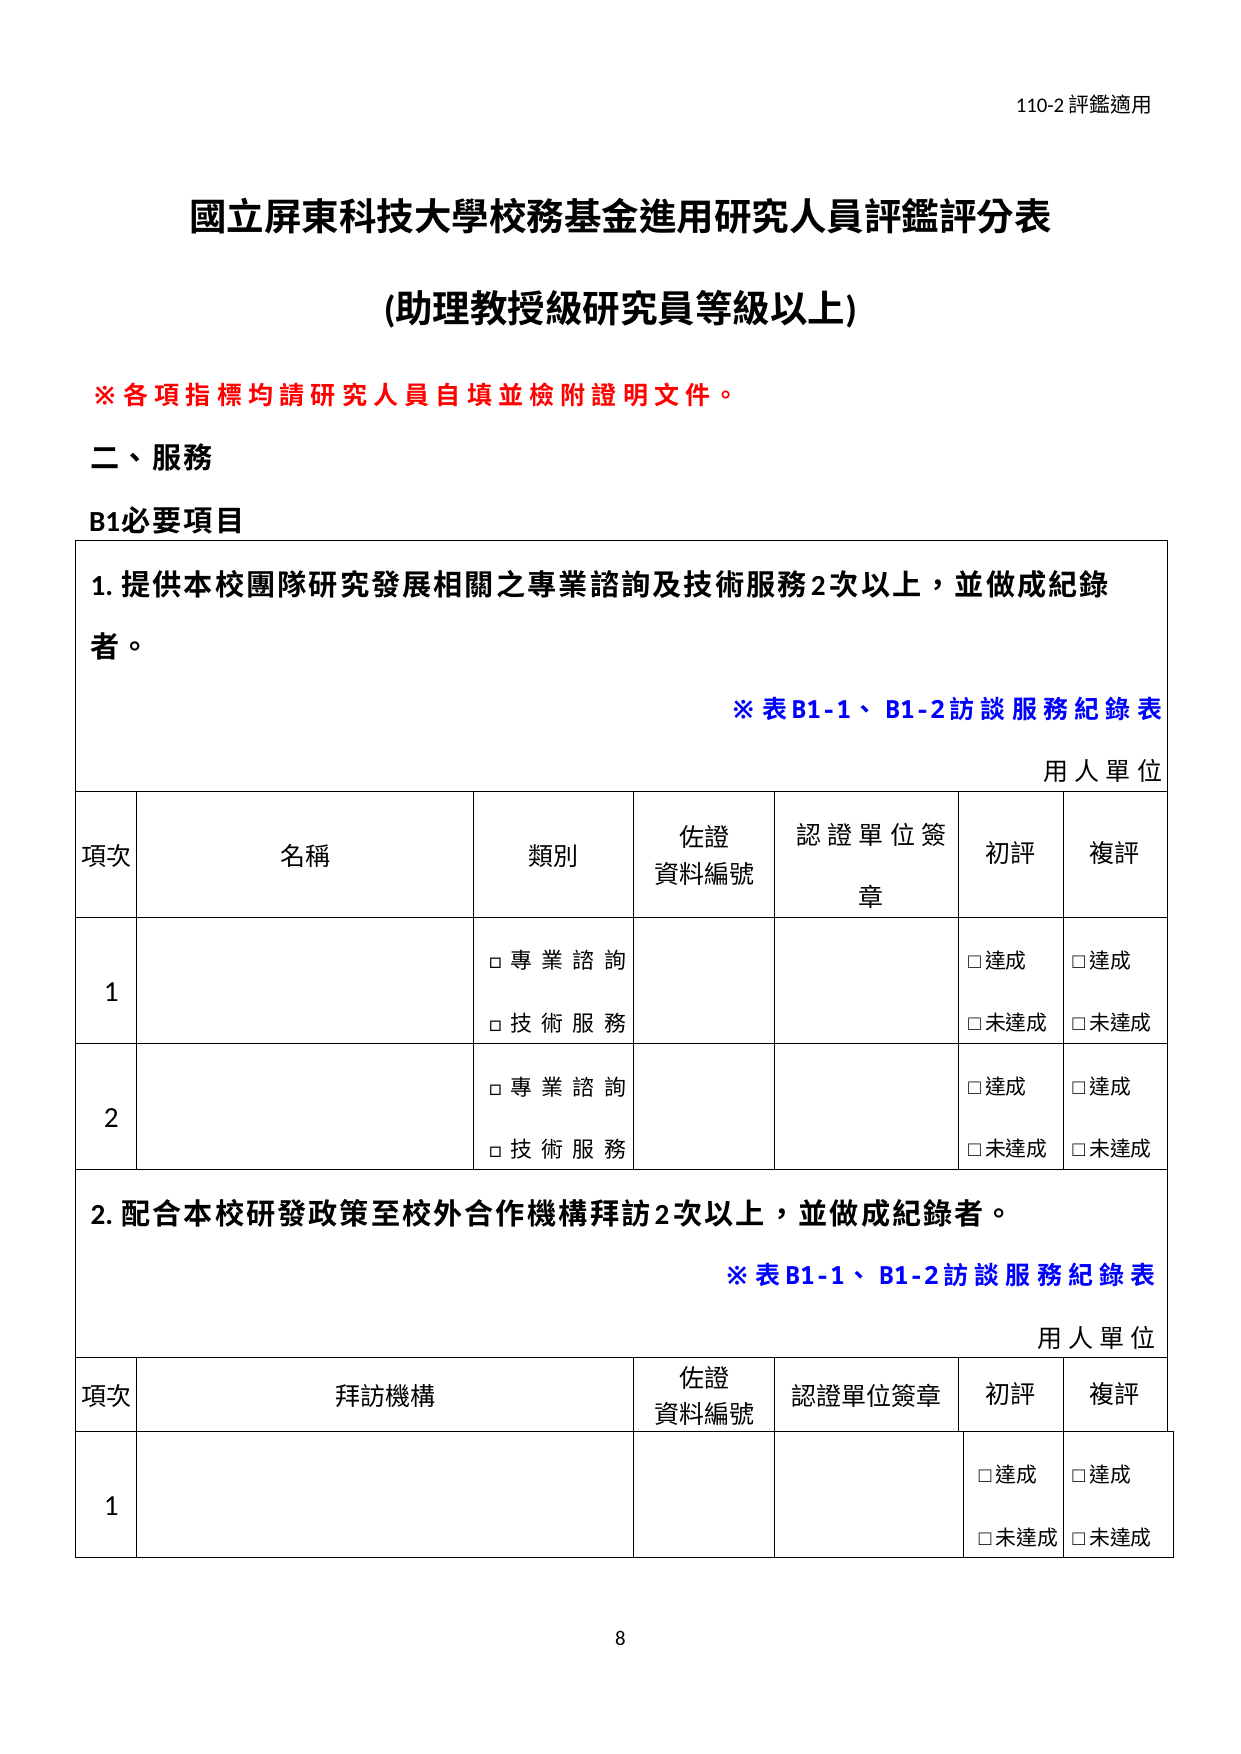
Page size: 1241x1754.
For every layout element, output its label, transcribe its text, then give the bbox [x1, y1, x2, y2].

table_cell □專業諮詢 □技術服務 [474, 1044, 633, 1169]
table_cell [1168, 1043, 1173, 1169]
table_cell □達成 □未達成 [959, 1044, 1063, 1169]
table_header [67, 415, 75, 477]
table_cell [634, 1432, 774, 1557]
table_cell □達成 □未達成 [959, 918, 1063, 1043]
table_cell 2. 配合本校研發政策至校外合作機構拜訪2次以上，並做成紀錄者。 ※表B1-1、B1-2訪談服務紀錄表 用人單位 [76, 1170, 1167, 1357]
table_cell □達成 □未達成 [1064, 1044, 1167, 1169]
table_cell □專業諮詢 □技術服務 [474, 918, 633, 1043]
table_cell [1168, 917, 1173, 1043]
table_cell [137, 1044, 473, 1169]
text 國立屏東科技大學校務基金進用研究人員評鑑評分表 [89, 187, 1151, 242]
table_cell [1168, 540, 1173, 791]
table_cell [67, 1357, 75, 1431]
table_cell □達成 □未達成 [964, 1432, 1063, 1557]
table_cell □達成 □未達成 [1064, 1432, 1173, 1557]
table_cell 項次 [76, 1358, 136, 1431]
table_cell [67, 477, 75, 539]
table_cell [775, 1044, 958, 1169]
table_cell [67, 1431, 75, 1557]
table_cell 1 [76, 918, 136, 1043]
table_cell 佐證 資料編號 [634, 792, 774, 917]
table_cell 1 [76, 1432, 136, 1557]
table_cell 初評 [959, 1358, 1063, 1431]
table_cell [67, 917, 75, 1043]
table_cell 1. 提供本校團隊研究發展相關之專業諮詢及技術服務2次以上，並做成紀錄者。 ※表B1-1、B1-2訪談服務紀錄表 用人單位 [76, 541, 1167, 791]
table_cell [67, 1043, 75, 1169]
table_cell 複評 [1064, 1358, 1167, 1431]
text (助理教授級研究員等級以上) [89, 279, 1151, 333]
table_cell 複評 [1064, 792, 1167, 917]
table_cell 項次 [76, 792, 136, 917]
table_cell 類別 [474, 792, 633, 917]
table_cell [1168, 1357, 1173, 1431]
table_header [1168, 415, 1173, 477]
table_cell [1168, 477, 1173, 539]
table_cell [634, 918, 774, 1043]
table_cell [775, 1432, 963, 1557]
table_cell [775, 918, 958, 1043]
table_cell 認證單位簽章 [775, 792, 958, 917]
table_cell [137, 918, 473, 1043]
table_cell [1168, 1169, 1173, 1357]
table_cell [1168, 791, 1173, 917]
table_cell 2 [76, 1044, 136, 1169]
table_cell [67, 791, 75, 917]
table_cell [634, 1044, 774, 1169]
table_cell 認證單位簽章 [775, 1358, 958, 1431]
table_cell [67, 1169, 75, 1357]
table_cell 拜訪機構 [137, 1358, 633, 1431]
table_header 二、服務 [75, 415, 1168, 477]
table_cell 初評 [959, 792, 1063, 917]
text ※各項指標均請研究人員自填並檢附證明文件。 [89, 352, 1151, 414]
table_cell □達成 □未達成 [1064, 918, 1167, 1043]
table_cell 佐證 資料編號 [634, 1358, 774, 1431]
table_cell 名稱 [137, 792, 473, 917]
table_cell B1必要項目 [75, 477, 1168, 539]
table_cell [137, 1432, 633, 1557]
table_cell [67, 540, 75, 791]
